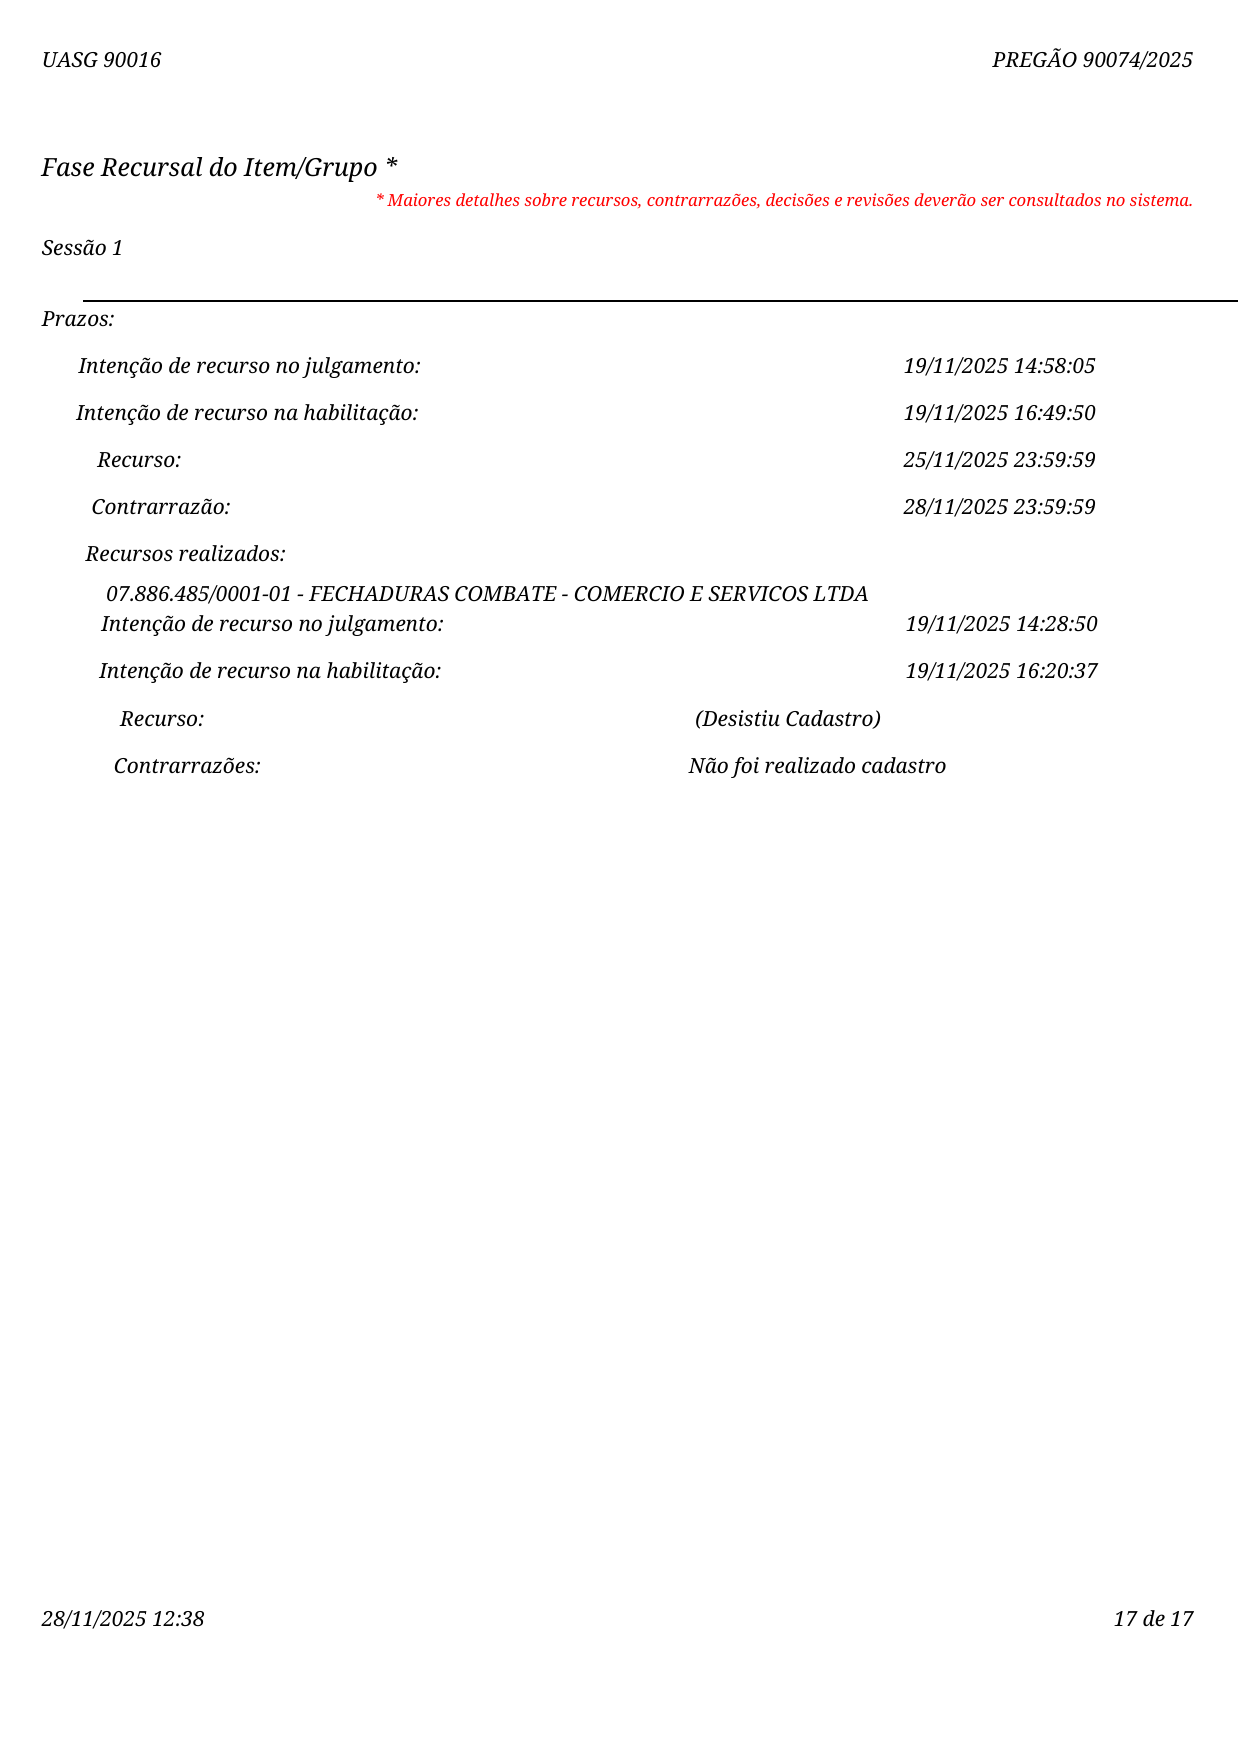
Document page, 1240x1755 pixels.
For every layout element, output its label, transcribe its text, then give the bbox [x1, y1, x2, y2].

text Intenção de recurso no julgamento: 19/11/2025 14:28:50 [42, 609, 1196, 638]
text 07.886.485/0001-01 - FECHADURAS COMBATE - COMERCIO E SERVICOS LTDA [106, 579, 1196, 608]
text Recursos realizados: [85, 539, 1196, 568]
text Sessão 1 [42, 233, 1196, 261]
text Contrarrazão: 28/11/2025 23:59:59 [42, 492, 1196, 521]
text Contrarrazões: Não foi realizado cadastro [42, 751, 1196, 779]
text Recurso: (Desistiu Cadastro) [42, 704, 1196, 732]
text Intenção de recurso na habilitação: 19/11/2025 16:49:50 [42, 398, 1196, 426]
text Recurso: 25/11/2025 23:59:59 [42, 445, 1196, 473]
text * Maiores detalhes sobre recursos, contrarrazões, decisões e revisões deverão ser consultados no sistema. [42, 189, 1196, 212]
text Intenção de recurso na habilitação: 19/11/2025 16:20:37 [42, 657, 1196, 685]
text Intenção de recurso no julgamento: 19/11/2025 14:58:05 [42, 351, 1196, 379]
subtitle Fase Recursal do Item/Grupo * [41, 150, 1196, 184]
text Prazos: [42, 280, 1196, 332]
